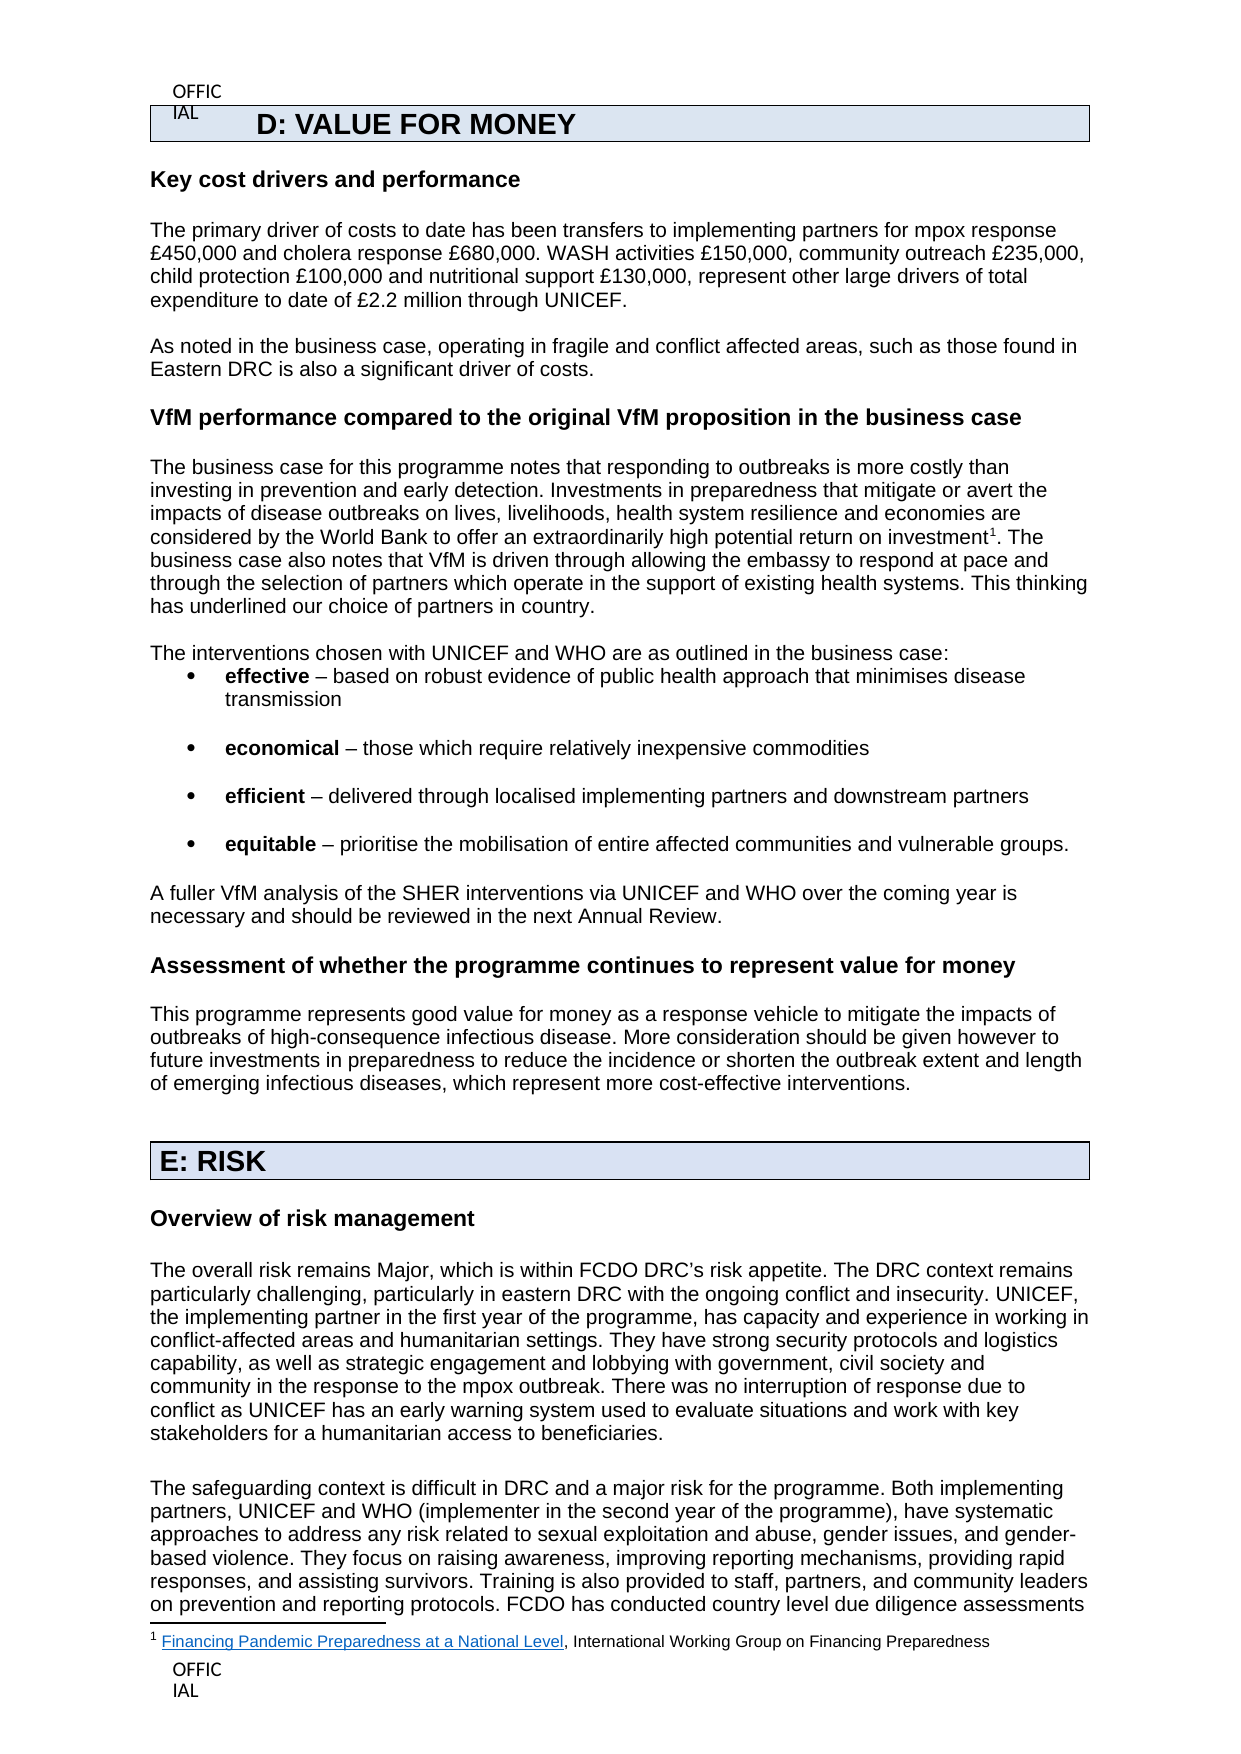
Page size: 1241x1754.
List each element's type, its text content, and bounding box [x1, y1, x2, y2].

list effective – based on robust evidence of public health approach that minimises disease transmission [187, 664, 1090, 711]
text The overall risk remains Major, which is within FCDO DRC’s risk appetite. The DRC context remains particularly challenging, particularly in eastern DRC with the ongoing conflict and insecurity. UNICEF, the implementing partner in the first year of the programme, has capacity and experience in working in conflict-affected areas and humanitarian settings. They have strong security protocols and logistics capability, as well as strategic engagement and lobbying with government, civil society and community in the response to the mpox outbreak. There was no interruption of response due to conflict as UNICEF has an early warning system used to evaluate situations and work with key stakeholders for a humanitarian access to beneficiaries. [150, 1259, 1090, 1445]
text Key cost drivers and performance [150, 167, 1090, 193]
text The safeguarding context is difficult in DRC and a major risk for the programme. Both implementing partners, UNICEF and WHO (implementer in the second year of the programme), have systematic approaches to address any risk related to sexual exploitation and abuse, gender issues, and gender-based violence. They focus on raising awareness, improving reporting mechanisms, providing rapid responses, and assisting survivors. Training is also provided to staff, partners, and community leaders on prevention and reporting protocols. FCDO has conducted country level due diligence assessments for both multilaterals, with a particular focus on safeguarding and was satisfied with the mitigation measures to prevent risks and respond to potential issues. [150, 1476, 1090, 1616]
text Overview of risk management [150, 1206, 1090, 1232]
text As noted in the business case, operating in fragile and conflict affected areas, such as those found in Eastern DRC is also a significant driver of costs. [150, 334, 1090, 381]
text The interventions chosen with UNICEF and WHO are as outlined in the business case: [150, 641, 1090, 664]
text VfM performance compared to the original VfM proposition in the business case [150, 404, 1090, 430]
list equitable – prioritise the mobilisation of entire affected communities and vulnerable groups. [187, 833, 1090, 856]
text Financing Pandemic Preparedness at a National Level, International Working Group on Financing Preparedness [150, 1629, 1090, 1652]
text Assessment of whether the programme continues to represent value for money [150, 953, 1090, 979]
text The primary driver of costs to date has been transfers to implementing partners for mpox response £450,000 and cholera response £680,000. WASH activities £150,000, community outreach £235,000, child protection £100,000 and nutritional support £130,000, represent other large drivers of total expenditure to date of £2.2 million through UNICEF. [150, 218, 1090, 311]
text The business case for this programme notes that responding to outbreaks is more costly than investing in prevention and early detection. Investments in preparedness that mitigate or avert the impacts of disease outbreaks on lives, livelihoods, health system resilience and economies are considered by the World Bank to offer an extraordinarily high potential return on investment. The business case also notes that VfM is driven through allowing the embassy to respond at pace and through the selection of partners which operate in the support of existing health systems. This thinking has underlined our choice of partners in country. [150, 456, 1090, 618]
list economical – those which require relatively inexpensive commodities [187, 736, 1090, 759]
text This programme represents good value for money as a response vehicle to mitigate the impacts of outbreaks of high-consequence infectious disease. More consideration should be given however to future investments in preparedness to reduce the incidence or shorten the outbreak extent and length of emerging infectious diseases, which represent more cost-effective interventions. [150, 1002, 1090, 1095]
text E: RISK [151, 1143, 1089, 1179]
text A fuller VfM analysis of the SHER interventions via UNICEF and WHO over the coming year is necessary and should be reviewed in the next Annual Review. [150, 881, 1090, 928]
list efficient – delivered through localised implementing partners and downstream partners [187, 784, 1090, 808]
subtitle D: VALUE FOR MONEY [151, 106, 1089, 141]
